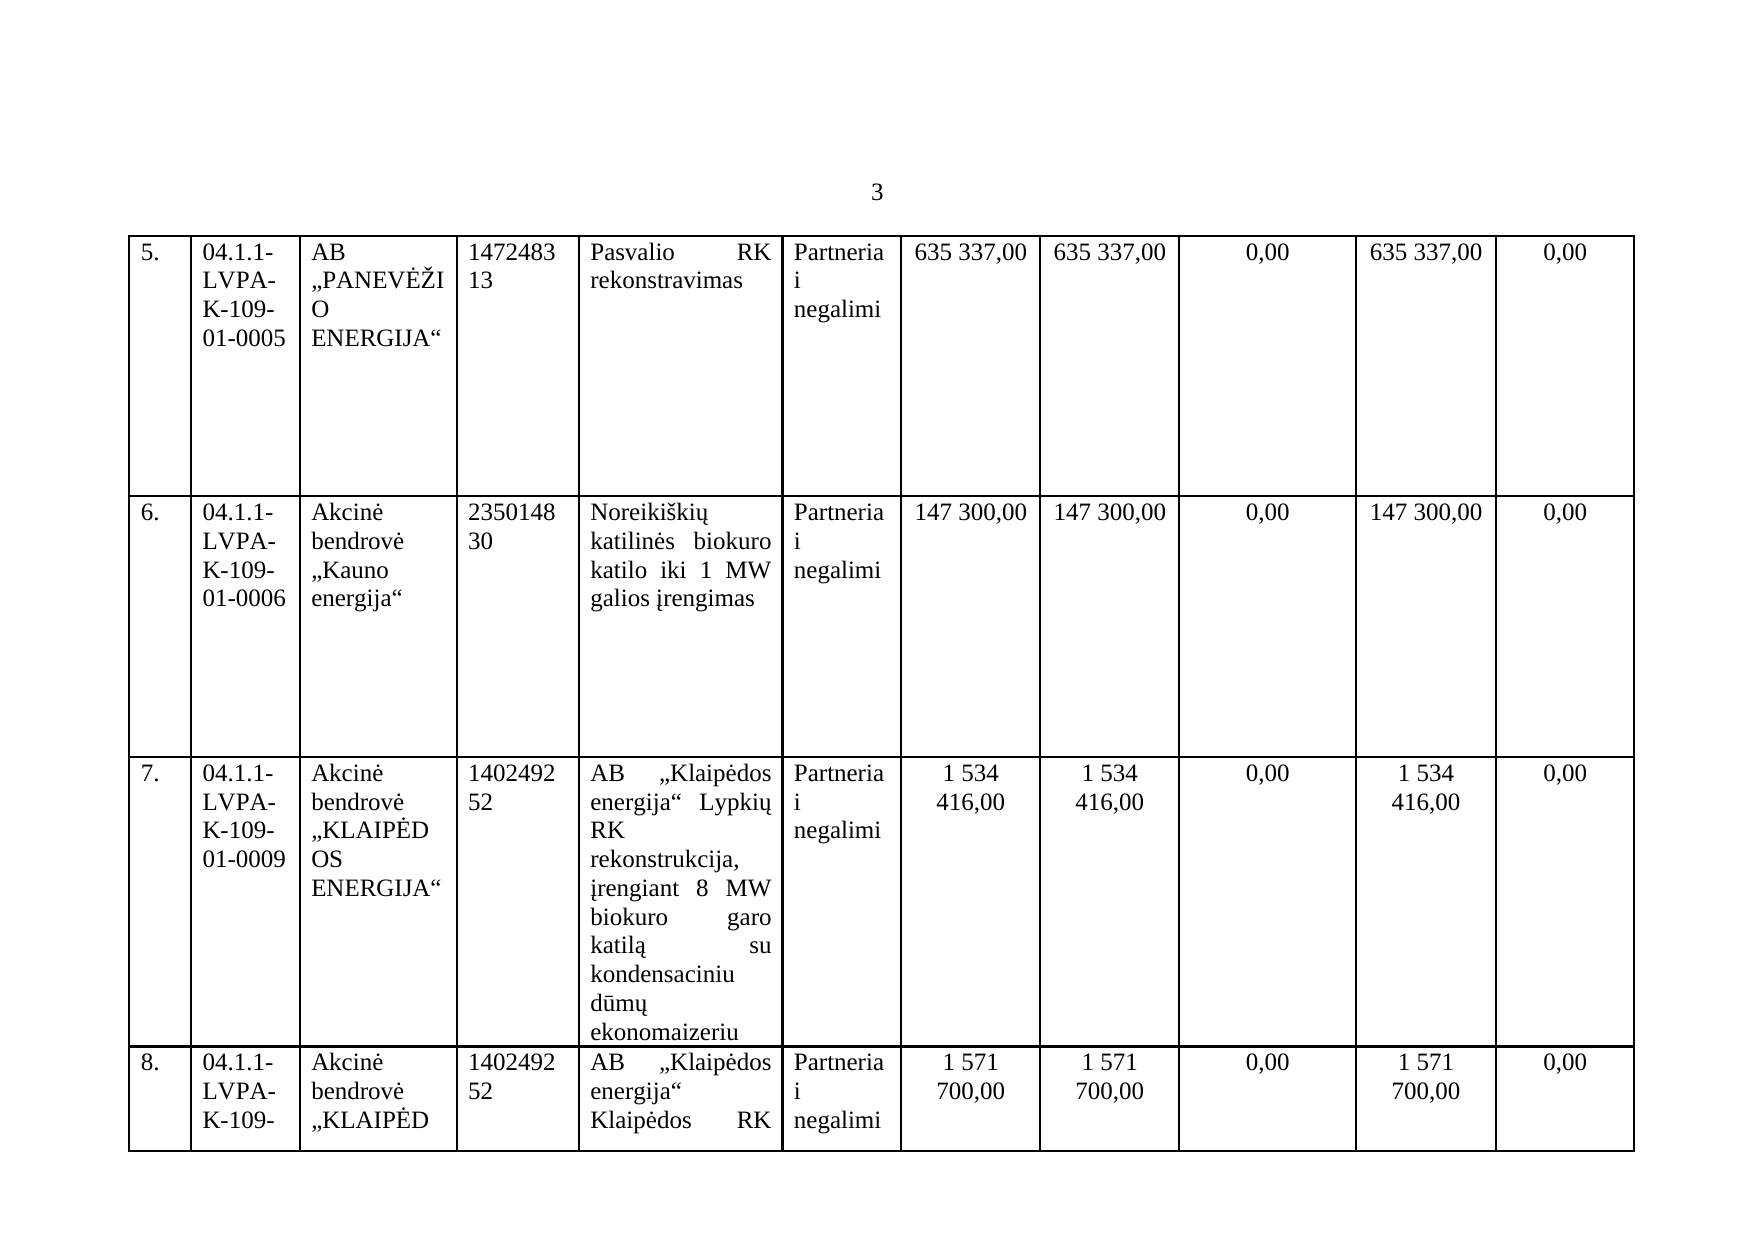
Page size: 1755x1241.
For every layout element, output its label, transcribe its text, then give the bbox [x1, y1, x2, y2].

table_cell Akcinė bendrovė „KLAIPĖDOS ENERGIJA“ [301, 758, 456, 1045]
table_cell 1 534 416,00 [1041, 758, 1178, 1045]
table_cell 140249252 [458, 1048, 578, 1150]
table_cell 8. [130, 1048, 190, 1150]
table_cell Pasvalio RK rekonstravimas [580, 237, 781, 495]
table_cell Akcinė bendrovė „KLAIPĖD [301, 1048, 456, 1150]
table_cell AB „Klaipėdos energija“ Klaipėdos RK [580, 1048, 781, 1150]
table_cell 635 337,00 [1041, 237, 1178, 495]
table_cell 0,00 [1497, 237, 1633, 495]
table_cell 0,00 [1180, 497, 1355, 756]
table_cell 635 337,00 [1357, 237, 1495, 495]
table_cell 04.1.1-LVPA-K-109-01-0006 [192, 497, 299, 756]
table_cell 04.1.1-LVPA-K-109- [192, 1048, 299, 1150]
table_cell 147 300,00 [1357, 497, 1495, 756]
table_cell 7. [130, 758, 190, 1045]
table_cell 6. [130, 497, 190, 756]
table_cell 0,00 [1180, 237, 1355, 495]
table_cell 5. [130, 237, 190, 495]
table_cell 235014830 [458, 497, 578, 756]
table_cell 1 571 700,00 [902, 1048, 1039, 1150]
table_cell 04.1.1-LVPA-K-109-01-0009 [192, 758, 299, 1045]
table_cell Partneriai negalimi [784, 497, 900, 756]
table_cell 635 337,00 [902, 237, 1039, 495]
table_cell 1 534 416,00 [1357, 758, 1495, 1045]
table_cell Noreikiškių katilinės biokuro katilo iki 1 MW galios įrengimas [580, 497, 781, 756]
table_cell 1 571 700,00 [1041, 1048, 1178, 1150]
table_cell Akcinė bendrovė „Kauno energija“ [301, 497, 456, 756]
table_cell 1 571 700,00 [1357, 1048, 1495, 1150]
table_cell 147248313 [458, 237, 578, 495]
table_cell 147 300,00 [902, 497, 1039, 756]
table_cell 0,00 [1497, 497, 1633, 756]
table_cell Partneriai negalimi [784, 758, 900, 1045]
table_cell 0,00 [1180, 758, 1355, 1045]
table_cell 1 534 416,00 [902, 758, 1039, 1045]
table_cell AB „Klaipėdos energija“ Lypkių RK rekonstrukcija, įrengiant 8 MW biokuro garo katilą su kondensaciniu dūmų ekonomaizeriu [580, 758, 781, 1045]
table_cell 0,00 [1497, 1048, 1633, 1150]
table_cell 04.1.1-LVPA-K-109-01-0005 [192, 237, 299, 495]
table_cell 0,00 [1180, 1048, 1355, 1150]
table_cell AB „PANEVĖŽIO ENERGIJA“ [301, 237, 456, 495]
table_cell 0,00 [1497, 758, 1633, 1045]
table_cell Partneriai negalimi [784, 1048, 900, 1150]
table_cell 147 300,00 [1041, 497, 1178, 756]
table_cell 140249252 [458, 758, 578, 1045]
table_cell Partneriai negalimi [784, 237, 900, 495]
